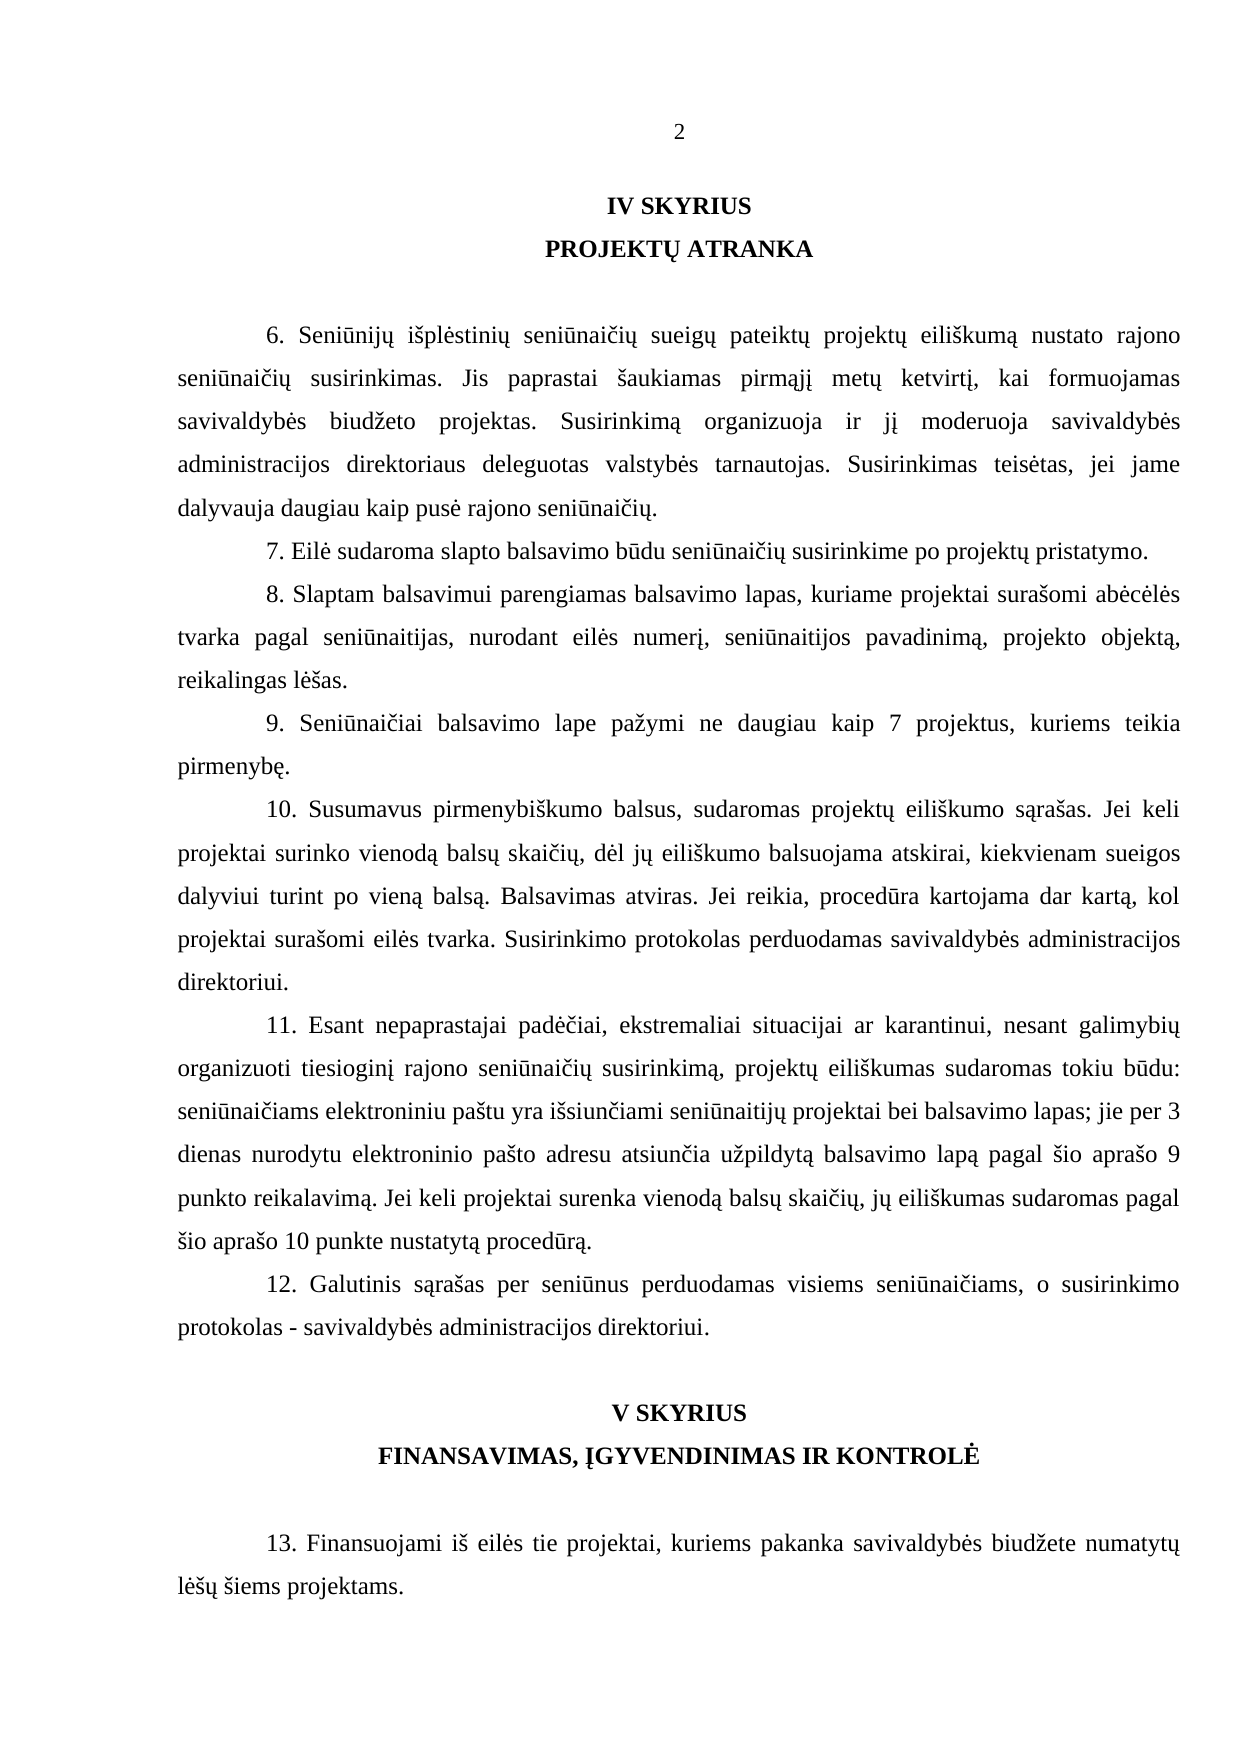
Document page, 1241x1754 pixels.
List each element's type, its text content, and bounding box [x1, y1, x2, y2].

text 7. Eilė sudaroma slapto balsavimo būdu seniūnaičių susirinkime po projektų pristatymo. [177, 536, 1181, 564]
text V SKYRIUS [177, 1398, 1181, 1427]
text 9. Seniūnaičiai balsavimo lape pažymi ne daugiau kaip 7 projektus, kuriems teikia pirmenybę. [177, 708, 1181, 780]
text 11. Esant nepaprastajai padėčiai, ekstremaliai situacijai ar karantinui, nesant galimybių organizuoti tiesioginį rajono seniūnaičių susirinkimą, projektų eiliškumas sudaromas tokiu būdu: seniūnaičiams elektroniniu paštu yra išsiunčiami seniūnaitijų projektai bei balsavimo lapas; jie per 3 dienas nurodytu elektroninio pašto adresu atsiunčia užpildytą balsavimo lapą pagal šio aprašo 9 punkto reikalavimą. Jei keli projektai surenka vienodą balsų skaičių, jų eiliškumas sudaromas pagal šio aprašo 10 punkte nustatytą procedūrą. [177, 1010, 1181, 1254]
text 6. Seniūnijų išplėstinių seniūnaičių sueigų pateiktų projektų eiliškumą nustato rajono seniūnaičių susirinkimas. Jis paprastai šaukiamas pirmąjį metų ketvirtį, kai formuojamas savivaldybės biudžeto projektas. Susirinkimą organizuoja ir jį moderuoja savivaldybės administracijos direktoriaus deleguotas valstybės tarnautojas. Susirinkimas teisėtas, jei jame dalyvauja daugiau kaip pusė rajono seniūnaičių. [177, 320, 1181, 521]
text 12. Galutinis sąrašas per seniūnus perduodamas visiems seniūnaičiams, o susirinkimo protokolas - savivaldybės administracijos direktoriui. [177, 1269, 1181, 1341]
text 13. Finansuojami iš eilės tie projektai, kuriems pakanka savivaldybės biudžete numatytų lėšų šiems projektams. [177, 1528, 1181, 1599]
text 8. Slaptam balsavimui parengiamas balsavimo lapas, kuriame projektai surašomi abėcėlės tvarka pagal seniūnaitijas, nurodant eilės numerį, seniūnaitijos pavadinimą, projekto objektą, reikalingas lėšas. [177, 579, 1181, 694]
text FINANSAVIMAS, ĮGYVENDINIMAS IR KONTROLĖ [177, 1441, 1181, 1470]
text 10. Susumavus pirmenybiškumo balsus, sudaromas projektų eiliškumo sąrašas. Jei keli projektai surinko vienodą balsų skaičių, dėl jų eiliškumo balsuojama atskirai, kiekvienam sueigos dalyviui turint po vieną balsą. Balsavimas atviras. Jei reikia, procedūra kartojama dar kartą, kol projektai surašomi eilės tvarka. Susirinkimo protokolas perduodamas savivaldybės administracijos direktoriui. [177, 794, 1181, 996]
text PROJEKTŲ ATRANKA [177, 234, 1181, 263]
text IV SKYRIUS [177, 191, 1181, 219]
